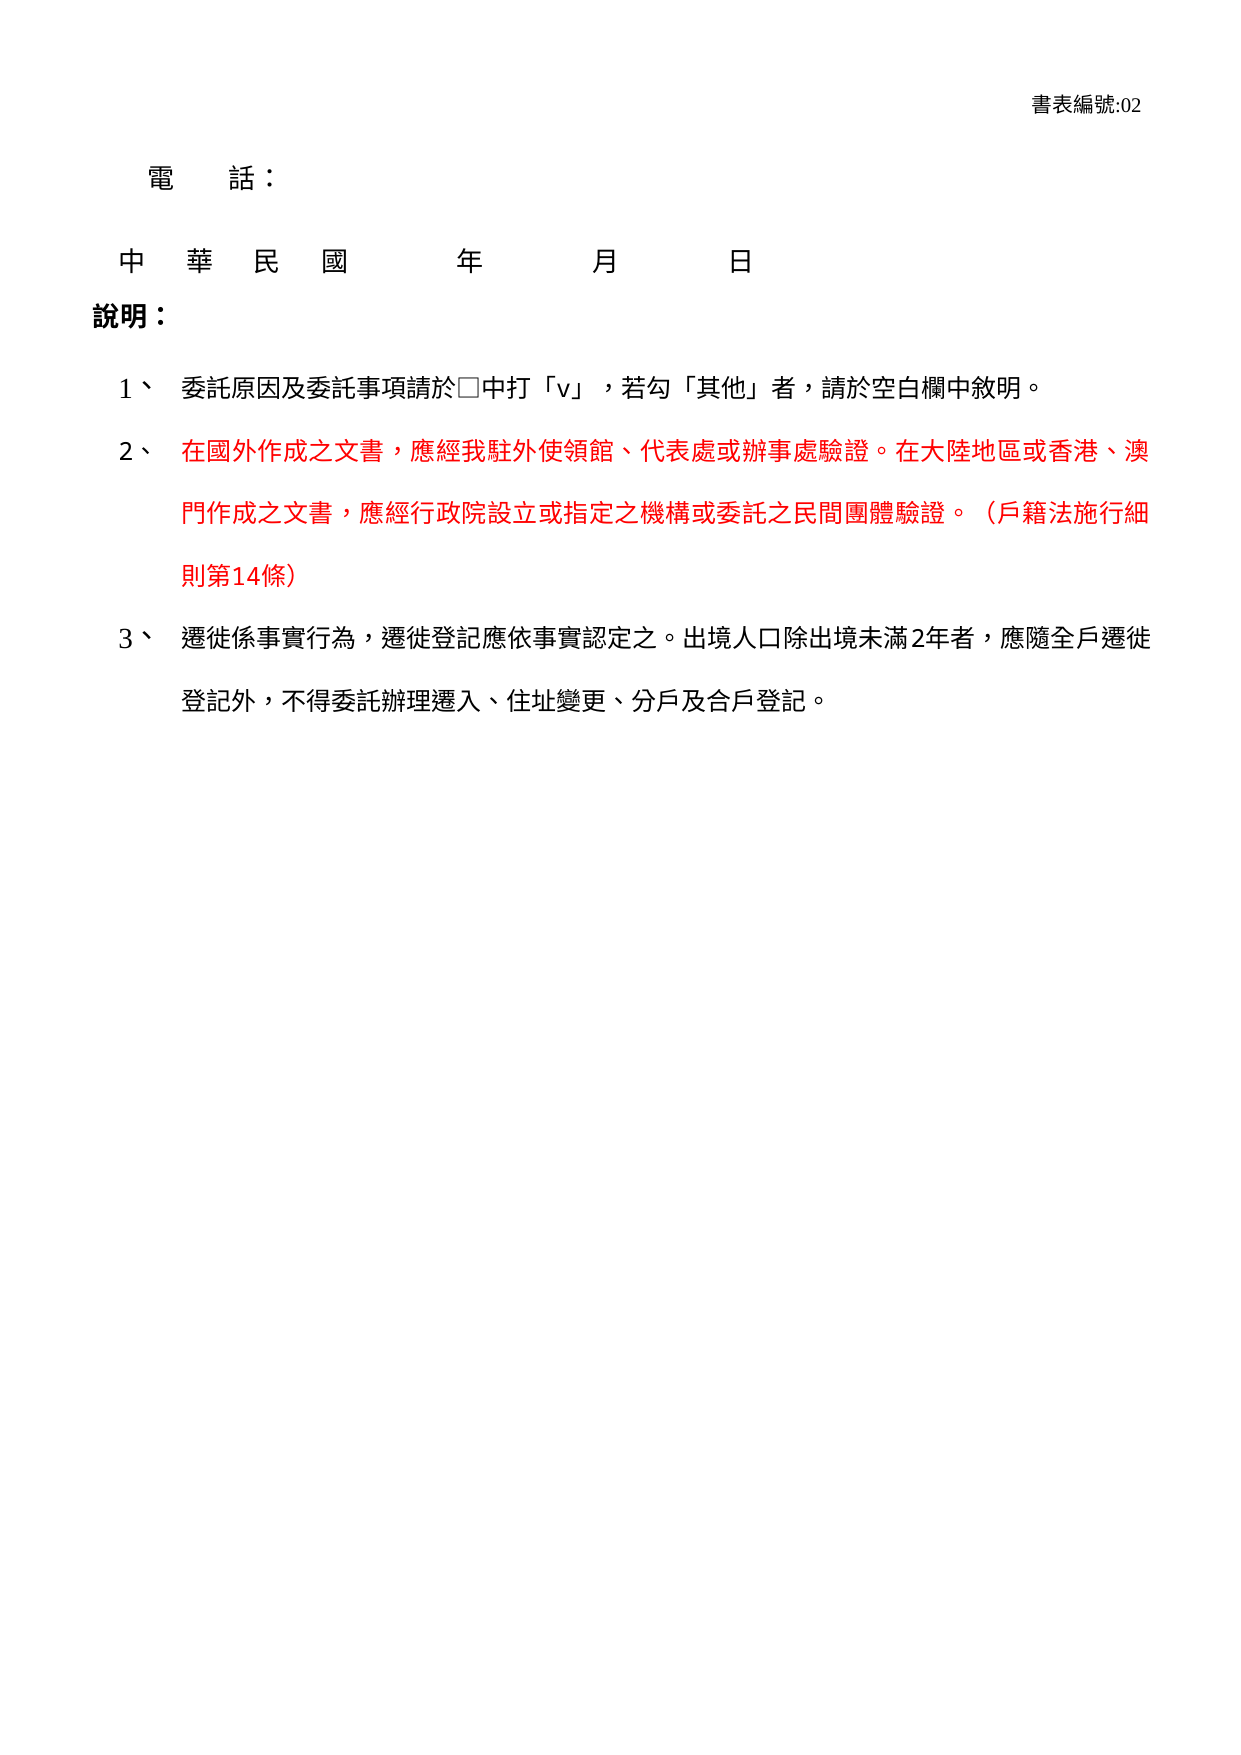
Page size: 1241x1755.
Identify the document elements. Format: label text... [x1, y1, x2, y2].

text 中 華 民 國 年 月 日 [118, 218, 1152, 280]
list 委託原因及委託事項請於□中打「v」，若勾「其他」者，請於空白欄中敘明。 [118, 343, 1152, 405]
text 說明： [93, 301, 1152, 332]
list 在國外作成之文書，應經我駐外使領館、代表處或辦事處驗證。在大陸地區或香港、澳門作成之文書，應經行政院設立或指定之機構或委託之民間團體驗證。（戶籍法施行細則第14條） [118, 405, 1152, 593]
list 遷徙係事實行為，遷徙登記應依事實認定之。出境人口除出境未滿2年者，應隨全戶遷徙登記外，不得委託辦理遷入、住址變更、分戶及合戶登記。 [118, 593, 1152, 718]
text 電 話： [118, 135, 1152, 197]
